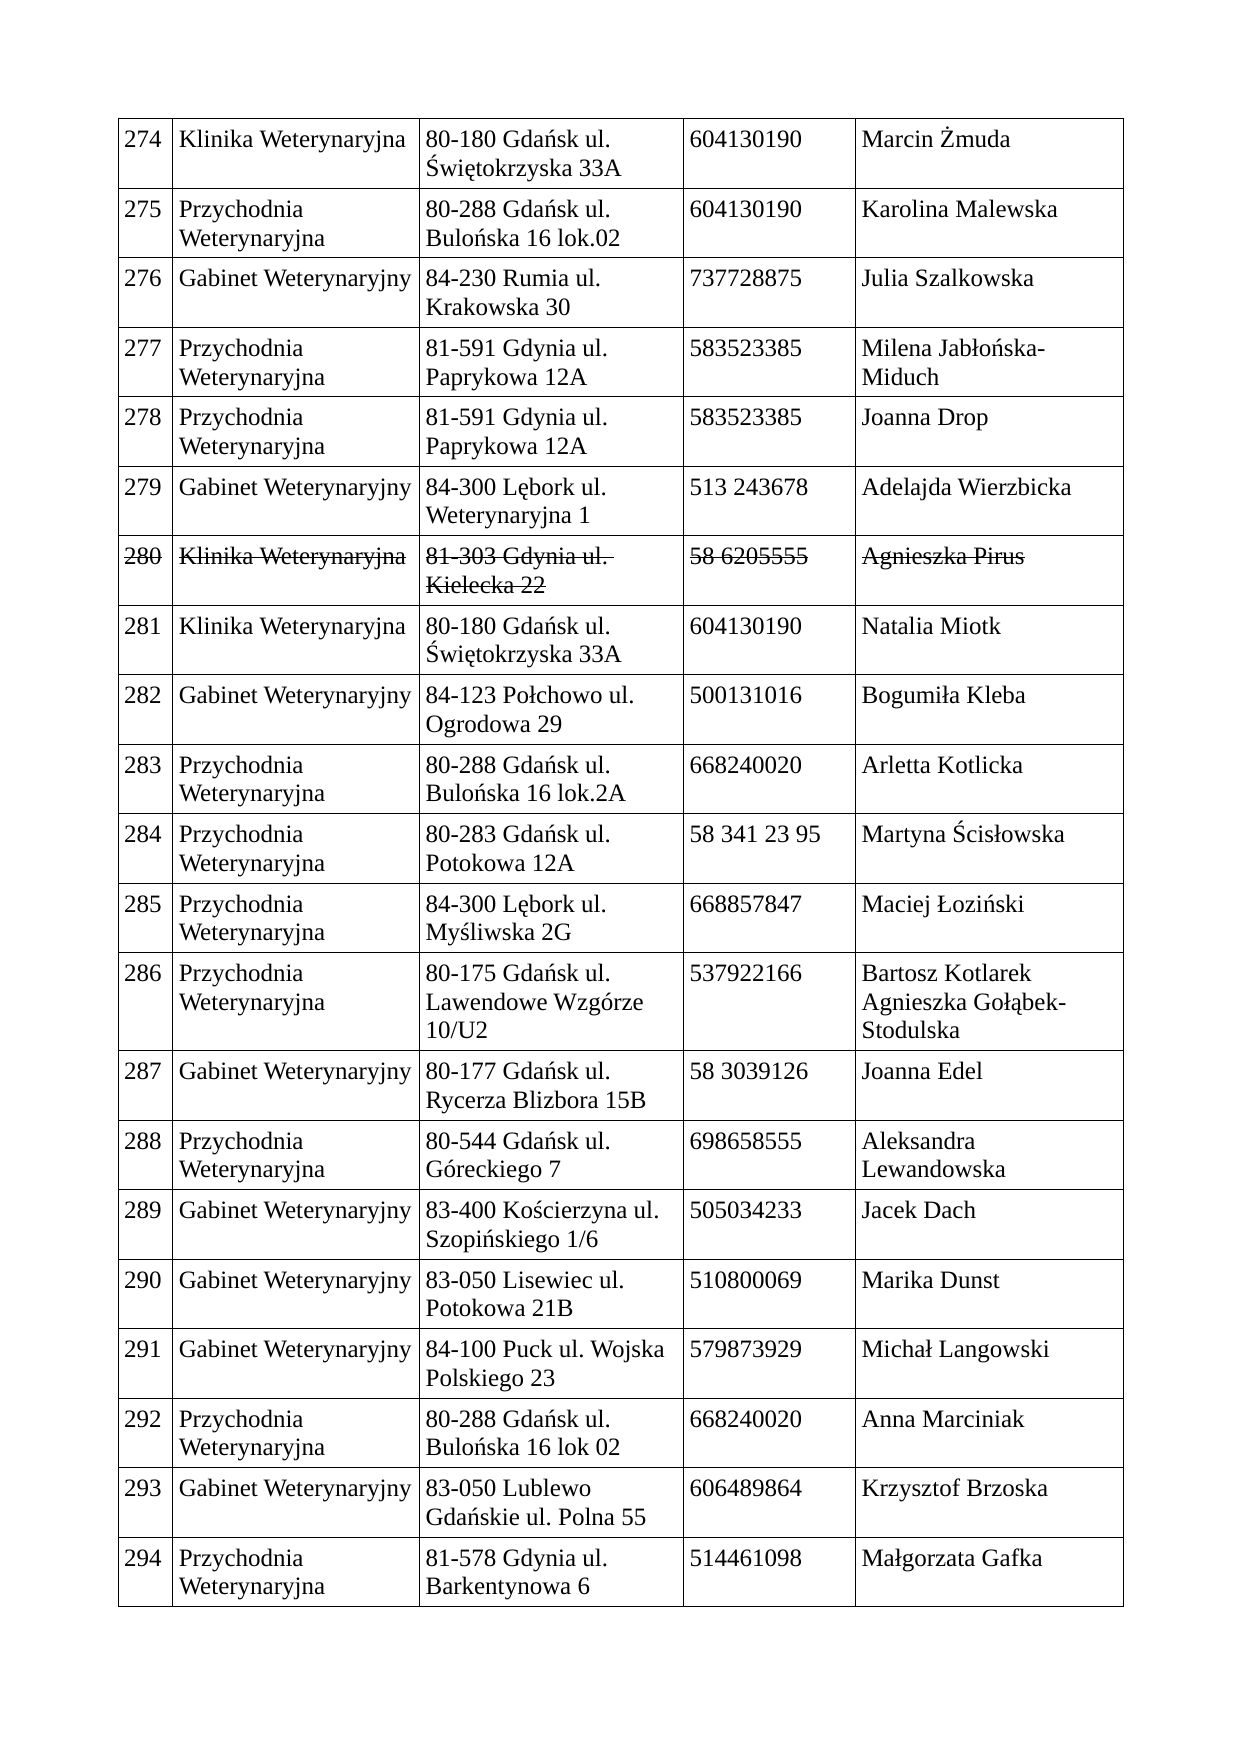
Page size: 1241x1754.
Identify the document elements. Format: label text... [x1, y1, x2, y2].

table_cell 83-400 Kościerzyna ul. Szopińskiego 1/6 [420, 1190, 683, 1258]
table_cell 505034233 [684, 1190, 855, 1258]
table_cell 275 [119, 189, 172, 257]
table_cell 668240020 [684, 745, 855, 813]
table_cell 293 [119, 1468, 172, 1536]
table_cell 58 6205555 [684, 536, 855, 604]
table_cell 84-100 Puck ul. Wojska Polskiego 23 [420, 1329, 683, 1397]
table_cell Karolina Malewska [856, 189, 1123, 257]
table_cell Joanna Drop [856, 397, 1123, 466]
table_cell Bogumiła Kleba [856, 675, 1123, 743]
table_cell 281 [119, 606, 172, 674]
table_cell 513 243678 [684, 467, 855, 535]
table_cell 80-288 Gdańsk ul. Bulońska 16 lok.2A [420, 745, 683, 813]
table_cell 80-544 Gdańsk ul. Góreckiego 7 [420, 1121, 683, 1189]
table_cell Aleksandra Lewandowska [856, 1121, 1123, 1189]
table_cell Julia Szalkowska [856, 258, 1123, 327]
table_cell 290 [119, 1260, 172, 1328]
table_cell Przychodnia Weterynaryjna [173, 1399, 419, 1467]
table_cell 276 [119, 258, 172, 327]
table_cell 80-288 Gdańsk ul. Bulońska 16 lok.02 [420, 189, 683, 257]
table_cell 84-300 Lębork ul. Myśliwska 2G [420, 884, 683, 952]
table_cell Bartosz Kotlarek Agnieszka Gołąbek- Stodulska [856, 953, 1123, 1050]
table_cell 668857847 [684, 884, 855, 952]
table_cell 278 [119, 397, 172, 466]
table_cell Klinika Weterynaryjna [173, 536, 419, 604]
table_cell 294 [119, 1538, 172, 1606]
table_cell Gabinet Weterynaryjny [173, 467, 419, 535]
table_cell 84-300 Lębork ul. Weterynaryjna 1 [420, 467, 683, 535]
table_cell Jacek Dach [856, 1190, 1123, 1258]
table_cell Przychodnia Weterynaryjna [173, 189, 419, 257]
table_cell 583523385 [684, 328, 855, 396]
table_cell 737728875 [684, 258, 855, 327]
table_cell Michał Langowski [856, 1329, 1123, 1397]
table_cell 58 3039126 [684, 1051, 855, 1119]
table_cell 285 [119, 884, 172, 952]
table_cell Gabinet Weterynaryjny [173, 1260, 419, 1328]
table_cell 288 [119, 1121, 172, 1189]
table_cell Gabinet Weterynaryjny [173, 1051, 419, 1119]
table_cell 283 [119, 745, 172, 813]
table_cell Przychodnia Weterynaryjna [173, 1121, 419, 1189]
table_cell 84-230 Rumia ul. Krakowska 30 [420, 258, 683, 327]
table_cell Maciej Łoziński [856, 884, 1123, 952]
table_cell 291 [119, 1329, 172, 1397]
table_cell Martyna Ścisłowska [856, 814, 1123, 882]
table_cell 500131016 [684, 675, 855, 743]
table_cell Marcin Żmuda [856, 119, 1123, 188]
table_cell 668240020 [684, 1399, 855, 1467]
table_cell 284 [119, 814, 172, 882]
table_cell 83-050 Lisewiec ul. Potokowa 21B [420, 1260, 683, 1328]
table_cell Gabinet Weterynaryjny [173, 1468, 419, 1536]
table_cell Marika Dunst [856, 1260, 1123, 1328]
table_cell Joanna Edel [856, 1051, 1123, 1119]
table_cell 510800069 [684, 1260, 855, 1328]
table_cell Adelajda Wierzbicka [856, 467, 1123, 535]
table_cell 292 [119, 1399, 172, 1467]
table_cell 274 [119, 119, 172, 188]
table_cell 58 341 23 95 [684, 814, 855, 882]
table_cell 80-288 Gdańsk ul. Bulońska 16 lok 02 [420, 1399, 683, 1467]
table_cell Agnieszka Pirus [856, 536, 1123, 604]
table_cell Przychodnia Weterynaryjna [173, 814, 419, 882]
table_cell Przychodnia Weterynaryjna [173, 953, 419, 1050]
table_cell 604130190 [684, 119, 855, 188]
table_cell 80-283 Gdańsk ul. Potokowa 12A [420, 814, 683, 882]
table_cell Gabinet Weterynaryjny [173, 258, 419, 327]
table_cell 83-050 Lublewo Gdańskie ul. Polna 55 [420, 1468, 683, 1536]
table_cell 287 [119, 1051, 172, 1119]
table_cell Natalia Miotk [856, 606, 1123, 674]
table_cell Klinika Weterynaryjna [173, 119, 419, 188]
table_cell Milena Jabłońska- Miduch [856, 328, 1123, 396]
table_cell 537922166 [684, 953, 855, 1050]
table_cell 606489864 [684, 1468, 855, 1536]
table_cell Arletta Kotlicka [856, 745, 1123, 813]
table_cell 84-123 Połchowo ul. Ogrodowa 29 [420, 675, 683, 743]
table_cell Przychodnia Weterynaryjna [173, 745, 419, 813]
table_cell 289 [119, 1190, 172, 1258]
table_cell 604130190 [684, 189, 855, 257]
table_cell 80-180 Gdańsk ul. Świętokrzyska 33A [420, 119, 683, 188]
table_cell Klinika Weterynaryjna [173, 606, 419, 674]
table_cell 81-591 Gdynia ul. Paprykowa 12A [420, 397, 683, 466]
table_cell Przychodnia Weterynaryjna [173, 397, 419, 466]
table_cell 81-303 Gdynia ul. Kielecka 22 [420, 536, 683, 604]
table_cell Gabinet Weterynaryjny [173, 675, 419, 743]
table_cell Gabinet Weterynaryjny [173, 1190, 419, 1258]
table_cell Przychodnia Weterynaryjna [173, 1538, 419, 1606]
table_cell 81-578 Gdynia ul. Barkentynowa 6 [420, 1538, 683, 1606]
table_cell 80-177 Gdańsk ul. Rycerza Blizbora 15B [420, 1051, 683, 1119]
table_cell 698658555 [684, 1121, 855, 1189]
table_cell Gabinet Weterynaryjny [173, 1329, 419, 1397]
table_cell 280 [119, 536, 172, 604]
table_cell 583523385 [684, 397, 855, 466]
table_cell 279 [119, 467, 172, 535]
table_cell Przychodnia Weterynaryjna [173, 328, 419, 396]
table_cell 81-591 Gdynia ul. Paprykowa 12A [420, 328, 683, 396]
table_cell 604130190 [684, 606, 855, 674]
table_cell 277 [119, 328, 172, 396]
table_cell 282 [119, 675, 172, 743]
table_cell 80-175 Gdańsk ul. Lawendowe Wzgórze 10/U2 [420, 953, 683, 1050]
table_cell Krzysztof Brzoska [856, 1468, 1123, 1536]
table_cell 514461098 [684, 1538, 855, 1606]
table_cell Anna Marciniak [856, 1399, 1123, 1467]
table_cell 286 [119, 953, 172, 1050]
table_cell 579873929 [684, 1329, 855, 1397]
table_cell Przychodnia Weterynaryjna [173, 884, 419, 952]
table_cell 80-180 Gdańsk ul. Świętokrzyska 33A [420, 606, 683, 674]
table_cell Małgorzata Gafka [856, 1538, 1123, 1606]
